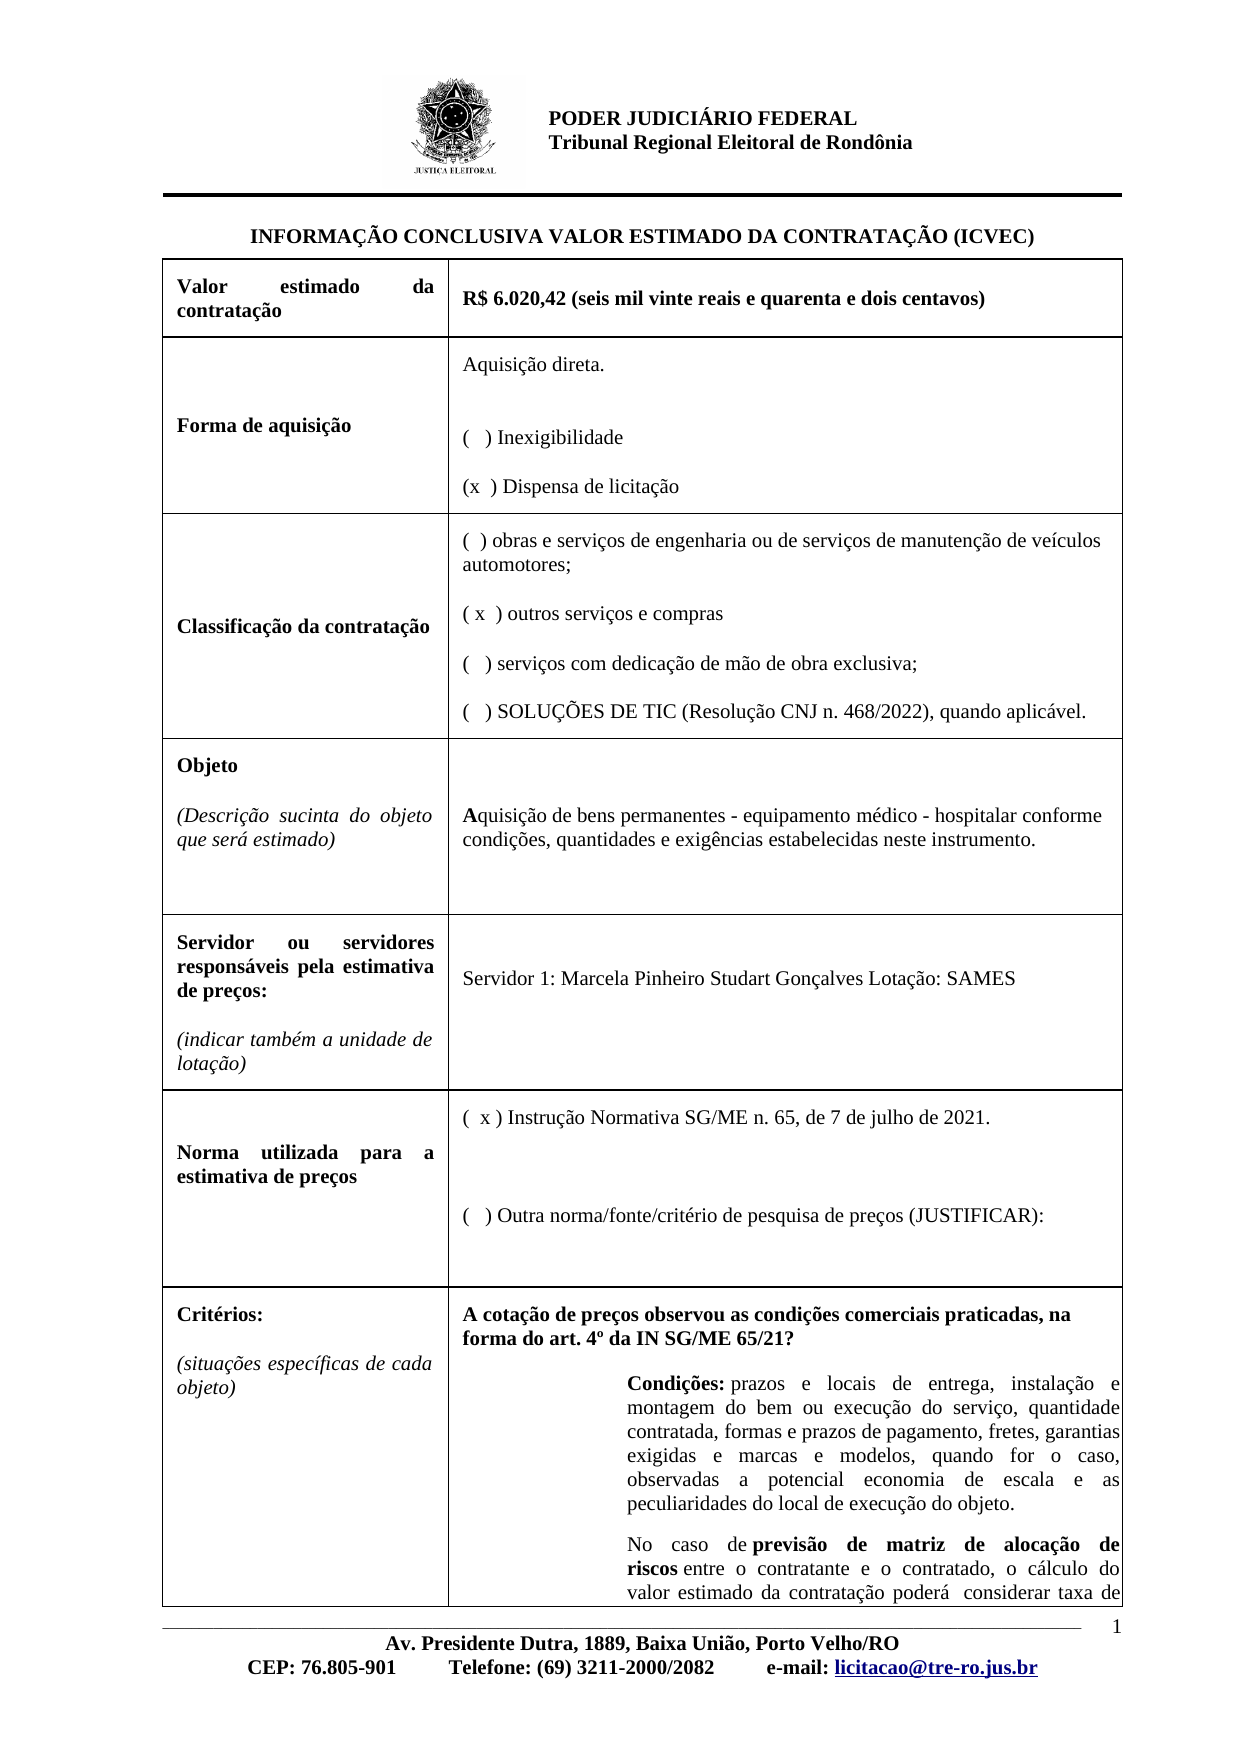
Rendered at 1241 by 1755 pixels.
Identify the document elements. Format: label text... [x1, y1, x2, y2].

table_cell ( x ) Instrução Normativa SG/ME n. 65, de 7 de julho de 2021. ( ) Outra norma/fonte/critério de pesquisa de preços (JUSTIFICAR): [449, 1091, 1122, 1286]
table_cell Forma de aquisição [163, 338, 448, 512]
table_cell Critérios: (situações específicas de cada objeto) [163, 1288, 448, 1606]
table_cell Servidor ou servidores responsáveis pela estimativa de preços: (indicar também a unidade de lotação) [163, 915, 448, 1089]
table_header R$ 6.020,42 (seis mil vinte reais e quarenta e dois centavos) [449, 260, 1122, 336]
table_cell Servidor 1: Marcela Pinheiro Studart Gonçalves Lotação: SAMES [449, 915, 1122, 1089]
table_header Valor estimado da contratação [163, 260, 448, 336]
table_cell A cotação de preços observou as condições comerciais praticadas, na forma do art. 4º da IN SG/ME 65/21? Condições: prazos e locais de entrega, instalação e montagem do bem ou execução do serviço, quantidade contratada, formas e prazos de pagamento, fretes, garantias exigidas e marcas e modelos, quando for o caso, observadas a potencial economia de escala e as peculiaridades do local de execução do objeto. No caso de previsão de matriz de alocação de riscos entre o contratante e o contratado, o cálculo do valor estimado da contratação poderá considerar taxa de [449, 1288, 1122, 1606]
table_cell Classificação da contratação [163, 514, 448, 738]
table_cell Norma utilizada para a estimativa de preços [163, 1091, 448, 1286]
table_cell ( ) obras e serviços de engenharia ou de serviços de manutenção de veículos automotores; ( x ) outros serviços e compras ( ) serviços com dedicação de mão de obra exclusiva; ( ) SOLUÇÕES DE TIC (Resolução CNJ n. 468/2022), quando aplicável. [449, 514, 1122, 738]
table_cell Objeto (Descrição sucinta do objeto que será estimado) [163, 739, 448, 914]
text INFORMAÇÃO CONCLUSIVA VALOR ESTIMADO DA CONTRATAÇÃO (ICVEC) [162, 224, 1122, 248]
table_cell Aquisição de bens permanentes - equipamento médico - hospitalar conforme condições, quantidades e exigências estabelecidas neste instrumento. [449, 739, 1122, 914]
table_cell Aquisição direta. ( ) Inexigibilidade (x ) Dispensa de licitação [449, 338, 1122, 512]
